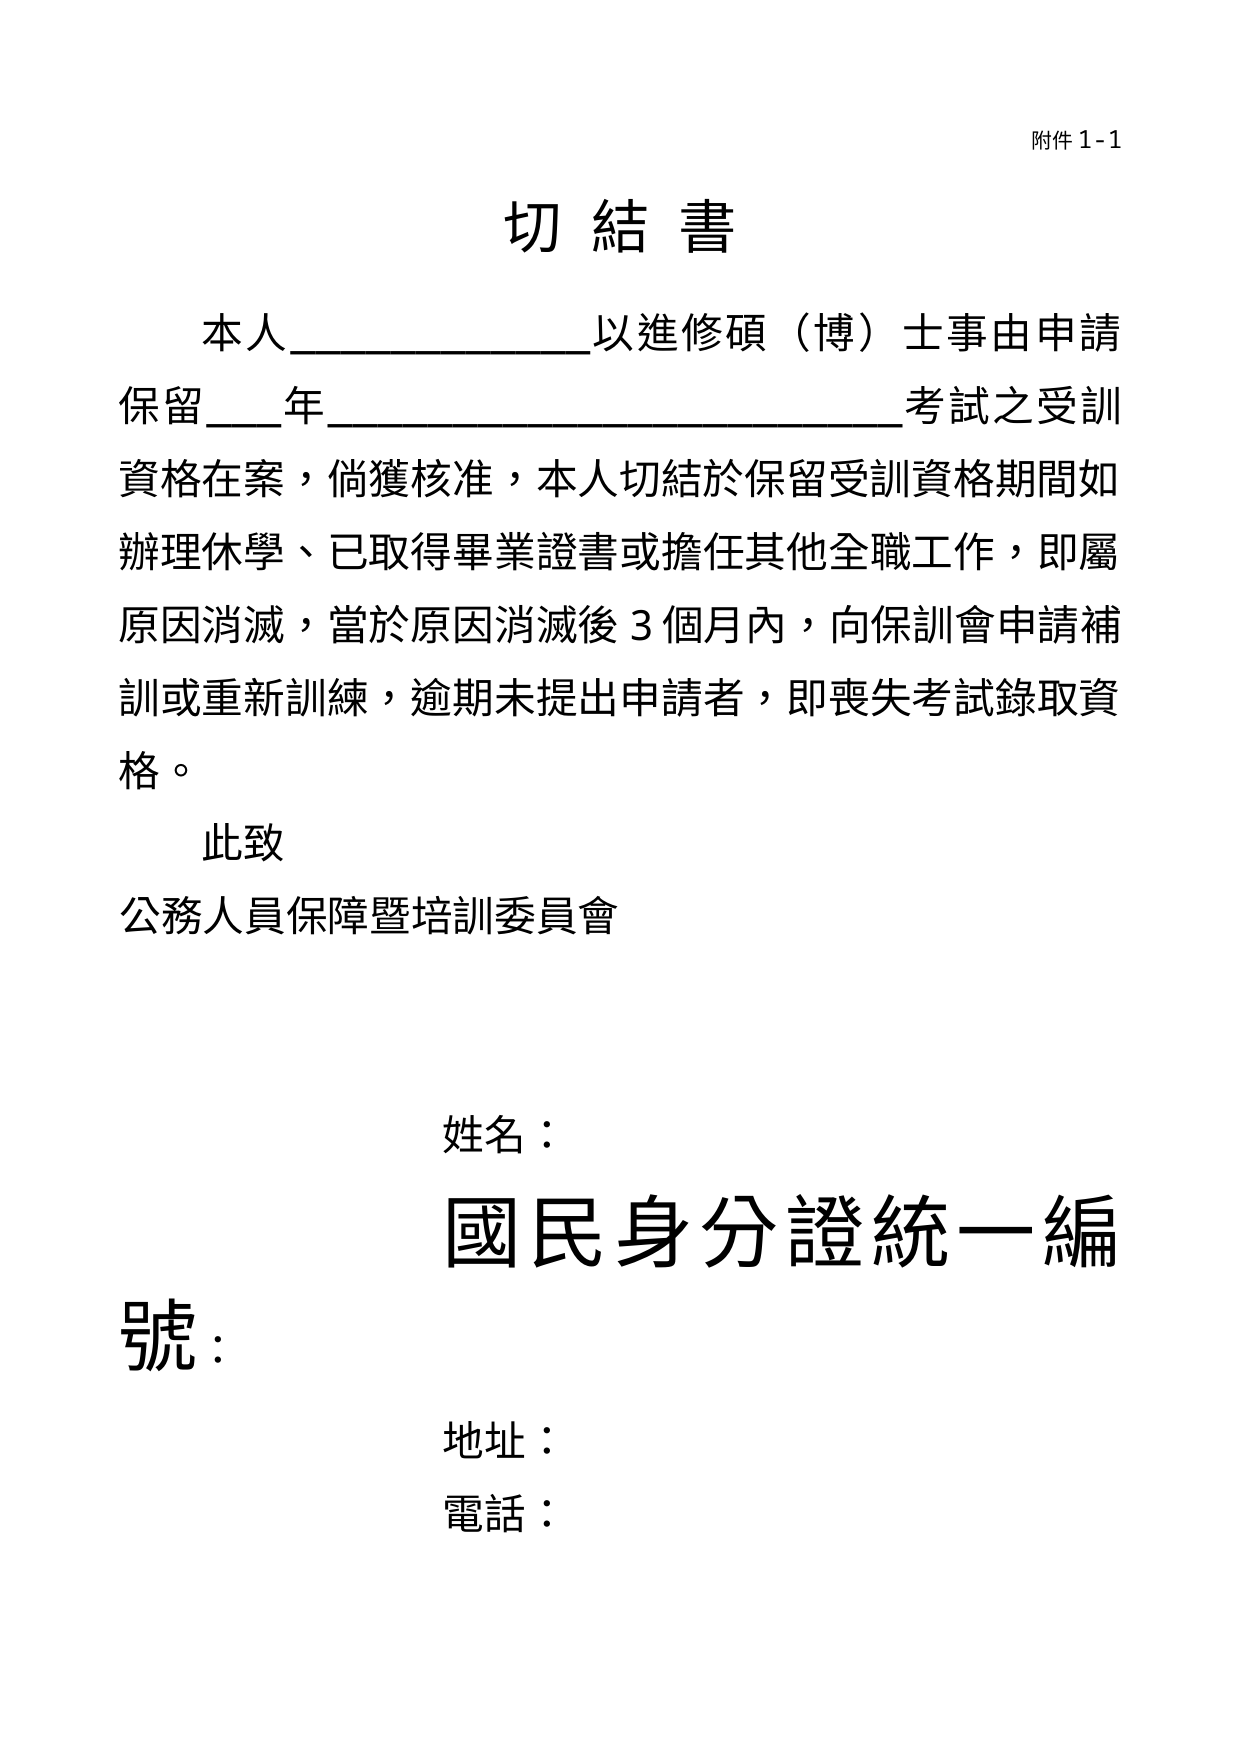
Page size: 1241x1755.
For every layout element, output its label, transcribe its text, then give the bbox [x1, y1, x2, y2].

text 公務人員保障暨培訓委員會 [118, 873, 1122, 946]
text 電話： [118, 1471, 1122, 1544]
text 本人____________以進修碩（博）士事由申請保留___年_______________________考試之受訓資格在案，倘獲核准，本人切結於保留受訓資格期間如辦理休學、已取得畢業證書或擔任其他全職工作，即屬原因消滅，當於原因消滅後3個月內，向保訓會申請補訓或重新訓練，逾期未提出申請者，即喪失考試錄取資格。 [118, 290, 1122, 801]
text 切 結 書 [118, 181, 1122, 265]
text 此致 [118, 801, 1122, 873]
text 地址： [118, 1398, 1122, 1471]
text 姓名： [118, 1092, 1122, 1165]
text 國民身分證統一編號： [118, 1178, 1122, 1386]
text 附件1-1 [118, 118, 1122, 156]
